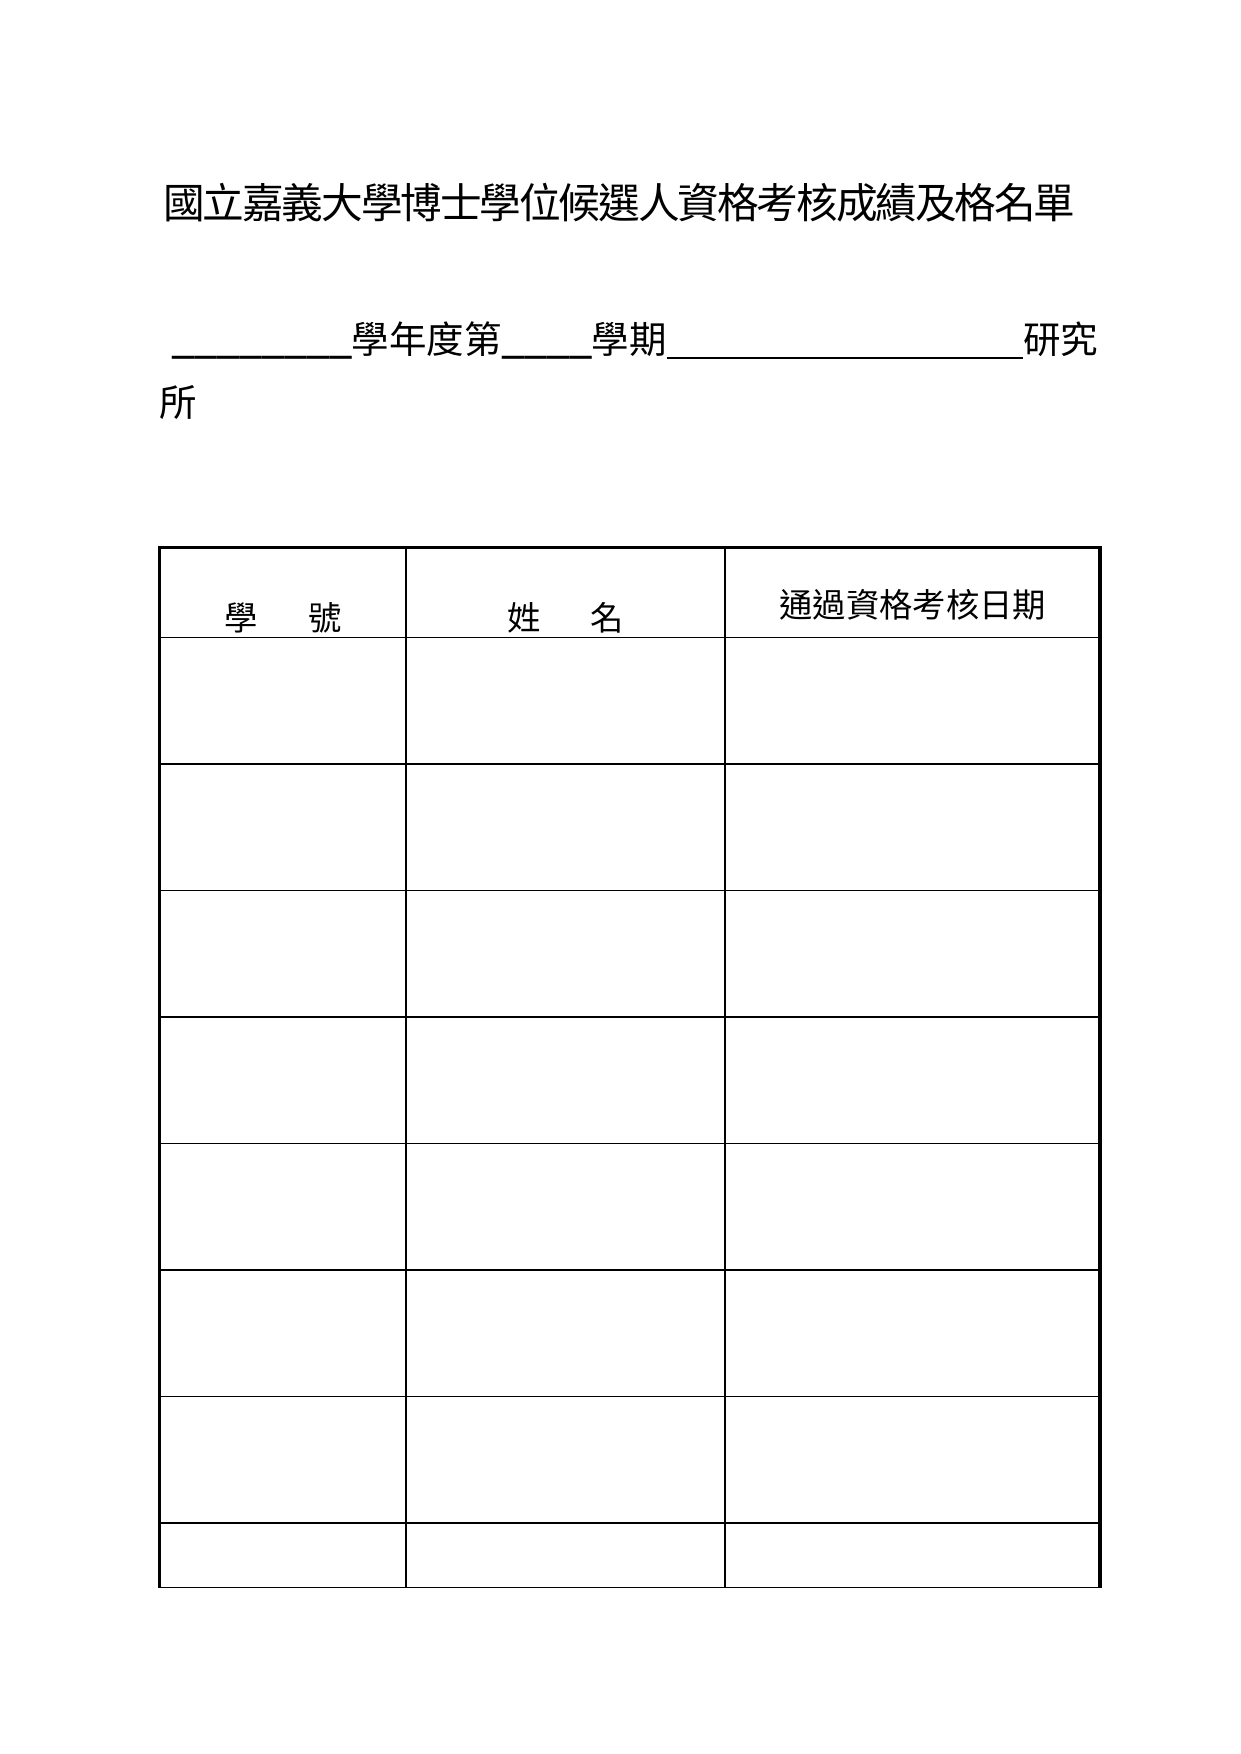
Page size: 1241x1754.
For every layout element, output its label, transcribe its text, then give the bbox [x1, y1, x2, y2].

table_cell [407, 1018, 724, 1143]
table_header 學 號 [161, 549, 405, 636]
table_cell [161, 1397, 405, 1522]
table_cell [726, 1271, 1098, 1396]
table_cell [407, 1271, 724, 1396]
table_cell [407, 891, 724, 1016]
table_cell [161, 1018, 405, 1143]
table_cell [407, 638, 724, 763]
table_cell [407, 765, 724, 889]
table_cell [161, 1524, 405, 1586]
table_cell [161, 765, 405, 889]
table_cell [726, 1018, 1098, 1143]
table_cell [407, 1524, 724, 1586]
table_cell [726, 1524, 1098, 1586]
table_cell [161, 891, 405, 1016]
table_header 姓 名 [407, 549, 724, 636]
table_cell [726, 638, 1098, 763]
table_cell [161, 638, 405, 763]
text 國立嘉義大學博士學位候選人資格考核成績及格名單 [159, 158, 1081, 221]
table_cell [407, 1397, 724, 1522]
table_cell [726, 1144, 1098, 1269]
text ________學年度第____學期 研究所 [159, 296, 1115, 421]
table_cell [726, 1397, 1098, 1522]
table_cell [161, 1144, 405, 1269]
table_cell [161, 1271, 405, 1396]
table_header 通過資格考核日期 [726, 549, 1098, 636]
table_cell [726, 891, 1098, 1016]
table_cell [726, 765, 1098, 889]
table_cell [407, 1144, 724, 1269]
